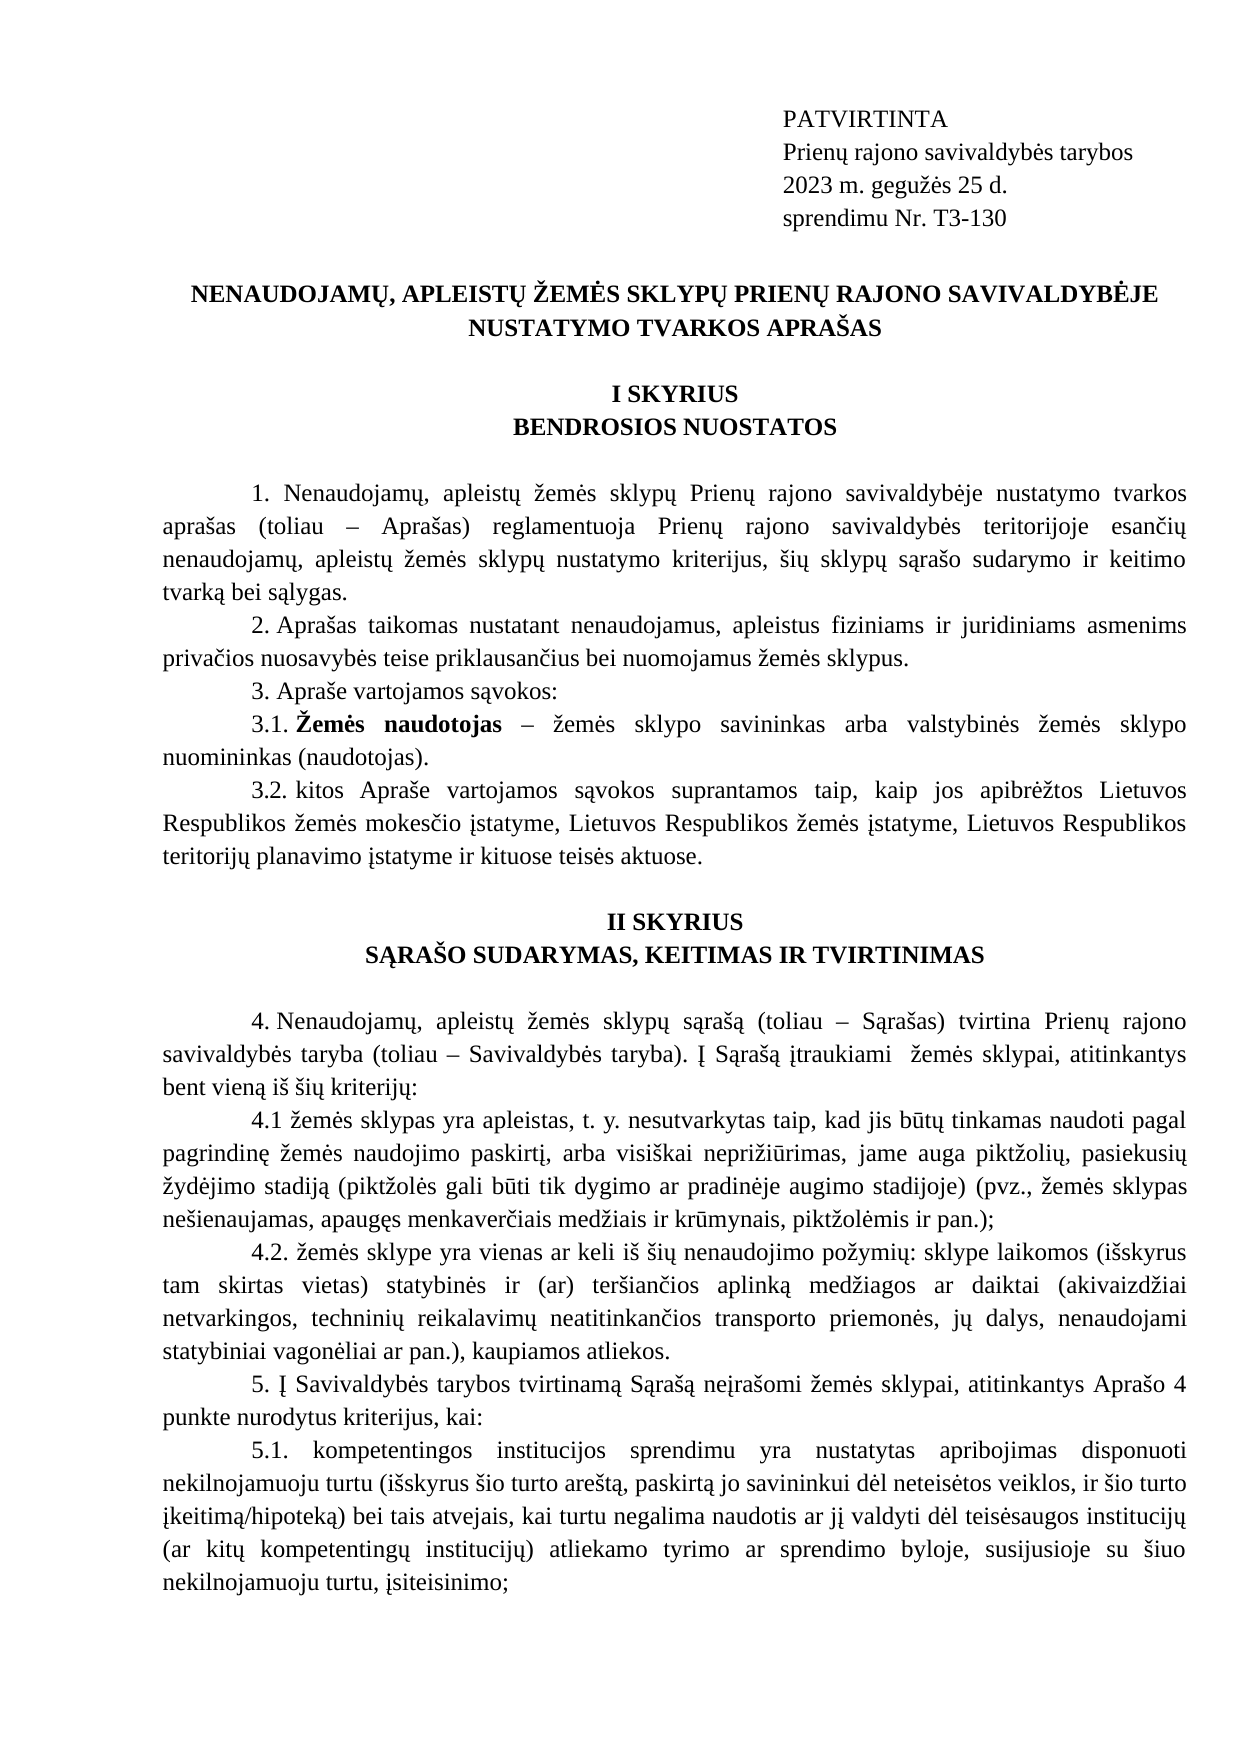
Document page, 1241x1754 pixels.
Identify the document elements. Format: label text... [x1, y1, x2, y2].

text II SKYRIUS [162, 907, 1187, 936]
text 3.1. Žemės naudotojas – žemės sklypo savininkas arba valstybinės žemės sklypo nuomininkas (naudotojas). [162, 709, 1187, 771]
text I SKYRIUS [162, 379, 1187, 407]
text NENAUDOJAMŲ, APLEISTŲ ŽEMĖS SKLYPŲ PRIENŲ RAJONO SAVIVALDYBĖJE NUSTATYMO TVARKOS APRAŠAS [162, 279, 1187, 341]
text BENDROSIOS NUOSTATOS [162, 412, 1187, 440]
text 2023 m. gegužės 25 d. [567, 170, 1187, 199]
text 1. Nenaudojamų, apleistų žemės sklypų Prienų rajono savivaldybėje nustatymo tvarkos aprašas (toliau – Aprašas) reglamentuoja Prienų rajono savivaldybės teritorijoje esančių nenaudojamų, apleistų žemės sklypų nustatymo kriterijus, šių sklypų sąrašo sudarymo ir keitimo tvarką bei sąlygas. [162, 478, 1187, 606]
text 4.2. žemės sklype yra vienas ar keli iš šių nenaudojimo požymių: sklype laikomos (išskyrus tam skirtas vietas) statybinės ir (ar) teršiančios aplinką medžiagos ar daiktai (akivaizdžiai netvarkingos, techninių reikalavimų neatitinkančios transporto priemonės, jų dalys, nenaudojami statybiniai vagonėliai ar pan.), kaupiamos atliekos. [162, 1237, 1187, 1365]
text 3.2. kitos Apraše vartojamos sąvokos suprantamos taip, kaip jos apibrėžtos Lietuvos Respublikos žemės mokesčio įstatyme, Lietuvos Respublikos žemės įstatyme, Lietuvos Respublikos teritorijų planavimo įstatyme ir kituose teisės aktuose. [162, 775, 1187, 870]
text SĄRAŠO SUDARYMAS, KEITIMAS IR TVIRTINIMAS [162, 940, 1187, 969]
text 3. Apraše vartojamos sąvokos: [162, 676, 1187, 704]
text PATVIRTINTA [702, 104, 1137, 133]
text 2. Aprašas taikomas nustatant nenaudojamus, apleistus fiziniams ir juridiniams asmenims privačios nuosavybės teise priklausančius bei nuomojamus žemės sklypus. [162, 610, 1187, 672]
text 5. Į Savivaldybės tarybos tvirtinamą Sąrašą neįrašomi žemės sklypai, atitinkantys Aprašo 4 punkte nurodytus kriterijus, kai: [162, 1369, 1187, 1431]
text 5.1. kompetentingos institucijos sprendimu yra nustatytas apribojimas disponuoti nekilnojamuoju turtu (išskyrus šio turto areštą, paskirtą jo savininkui dėl neteisėtos veiklos, ir šio turto įkeitimą/hipoteką) bei tais atvejais, kai turtu negalima naudotis ar jį valdyti dėl teisėsaugos institucijų (ar kitų kompetentingų institucijų) atliekamo tyrimo ar sprendimo byloje, susijusioje su šiuo nekilnojamuoju turtu, įsiteisinimo; [162, 1435, 1187, 1596]
text 4. Nenaudojamų, apleistų žemės sklypų sąrašą (toliau – Sąrašas) tvirtina Prienų rajono savivaldybės taryba (toliau – Savivaldybės taryba). Į Sąrašą įtraukiami žemės sklypai, atitinkantys bent vieną iš šių kriterijų: [162, 1006, 1187, 1101]
text 4.1 žemės sklypas yra apleistas, t. y. nesutvarkytas taip, kad jis būtų tinkamas naudoti pagal pagrindinę žemės naudojimo paskirtį, arba visiškai neprižiūrimas, jame auga piktžolių, pasiekusių žydėjimo stadiją (piktžolės gali būti tik dygimo ar pradinėje augimo stadijoje) (pvz., žemės sklypas nešienaujamas, apaugęs menkaverčiais medžiais ir krūmynais, piktžolėmis ir pan.); [162, 1105, 1187, 1233]
text Prienų rajono savivaldybės tarybos [702, 137, 1187, 166]
text sprendimu Nr. T3-130 [567, 203, 1187, 232]
